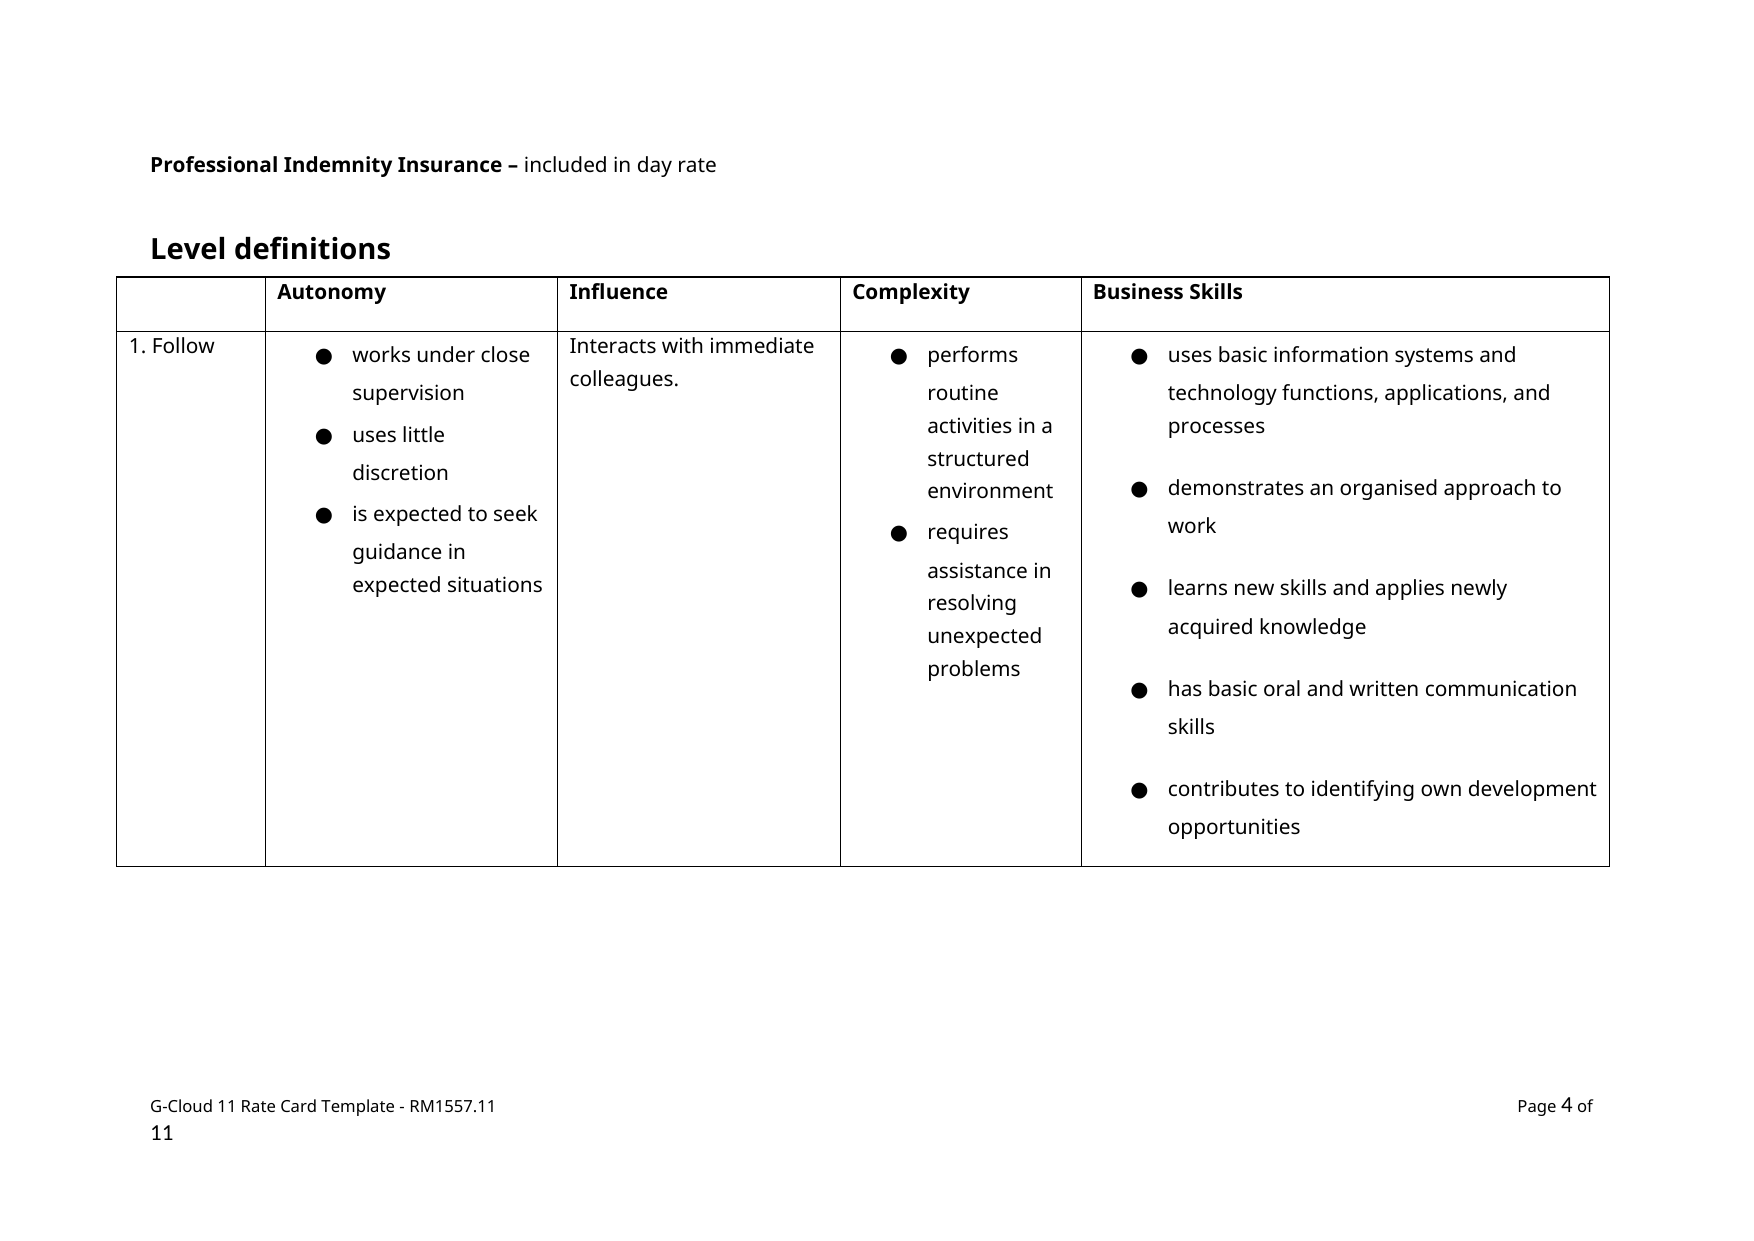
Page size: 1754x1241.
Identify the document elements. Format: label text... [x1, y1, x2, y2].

table_header Influence [558, 278, 840, 331]
table_header Autonomy [266, 278, 557, 331]
text Professional Indemnity Insurance – included in day rate [150, 150, 1604, 178]
table_header Business Skills [1082, 278, 1609, 331]
table_header [117, 278, 265, 331]
subtitle Level definitions [150, 228, 1604, 268]
table_cell works under close supervision uses little discretion is expected to seek guidance in expected situations [266, 332, 557, 866]
table_cell 1. Follow [117, 332, 265, 866]
table_cell uses basic information systems and technology functions, applications, and processes demonstrates an organised approach to work learns new skills and applies newly acquired knowledge has basic oral and written communication skills contributes to identifying own development opportunities [1082, 332, 1609, 866]
table_header Complexity [841, 278, 1081, 331]
table_cell Interacts with immediate colleagues. [558, 332, 840, 866]
table_cell performs routine activities in a structured environment requires assistance in resolving unexpected problems [841, 332, 1081, 866]
